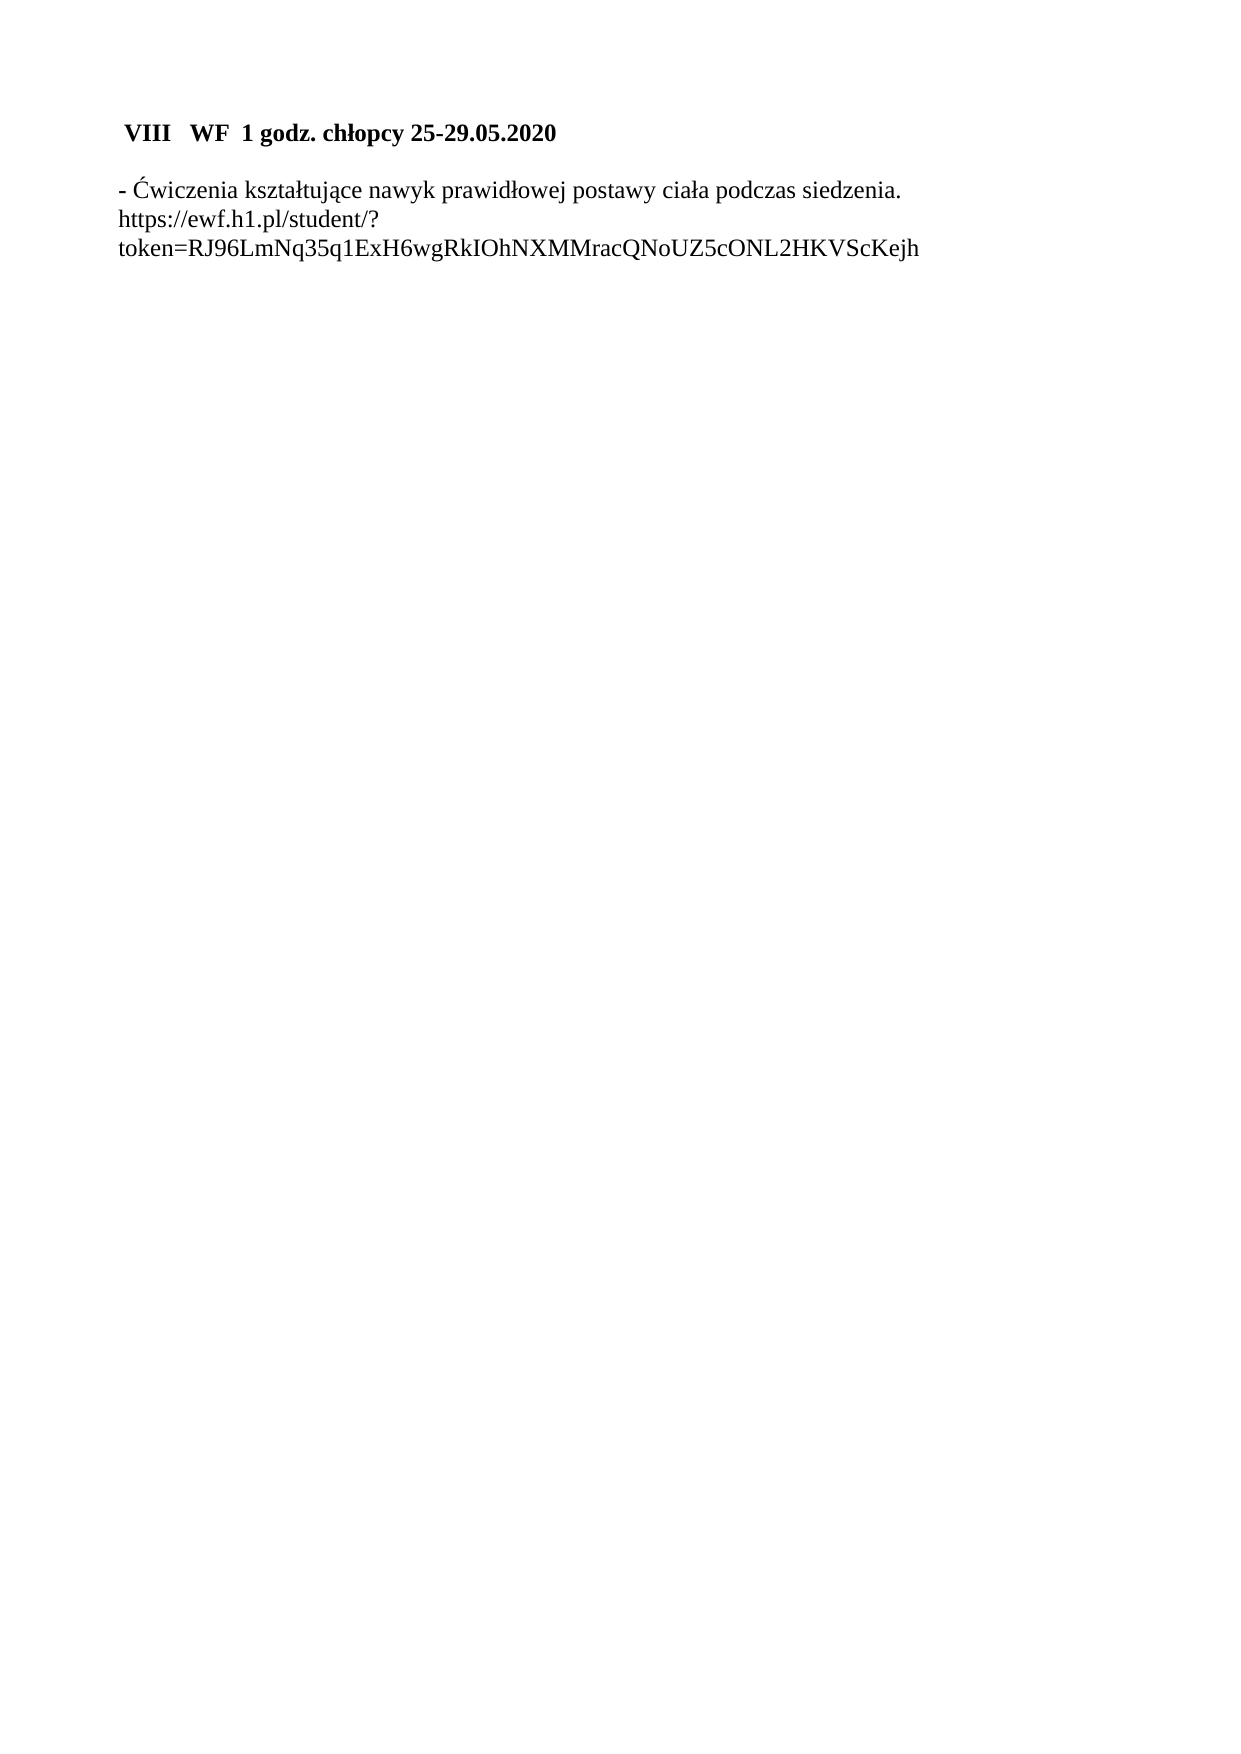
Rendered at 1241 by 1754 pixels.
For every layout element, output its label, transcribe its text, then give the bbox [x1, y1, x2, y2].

text VIII WF 1 godz. chłopcy 25-29.05.2020 [118, 118, 1122, 147]
text - Ćwiczenia kształtujące nawyk prawidłowej postawy ciała podczas siedzenia. [118, 176, 1122, 204]
text https://ewf.h1.pl/student/?token=RJ96LmNq35q1ExH6wgRkIOhNXMMracQNoUZ5cONL2HKVScKejh [118, 204, 1122, 262]
